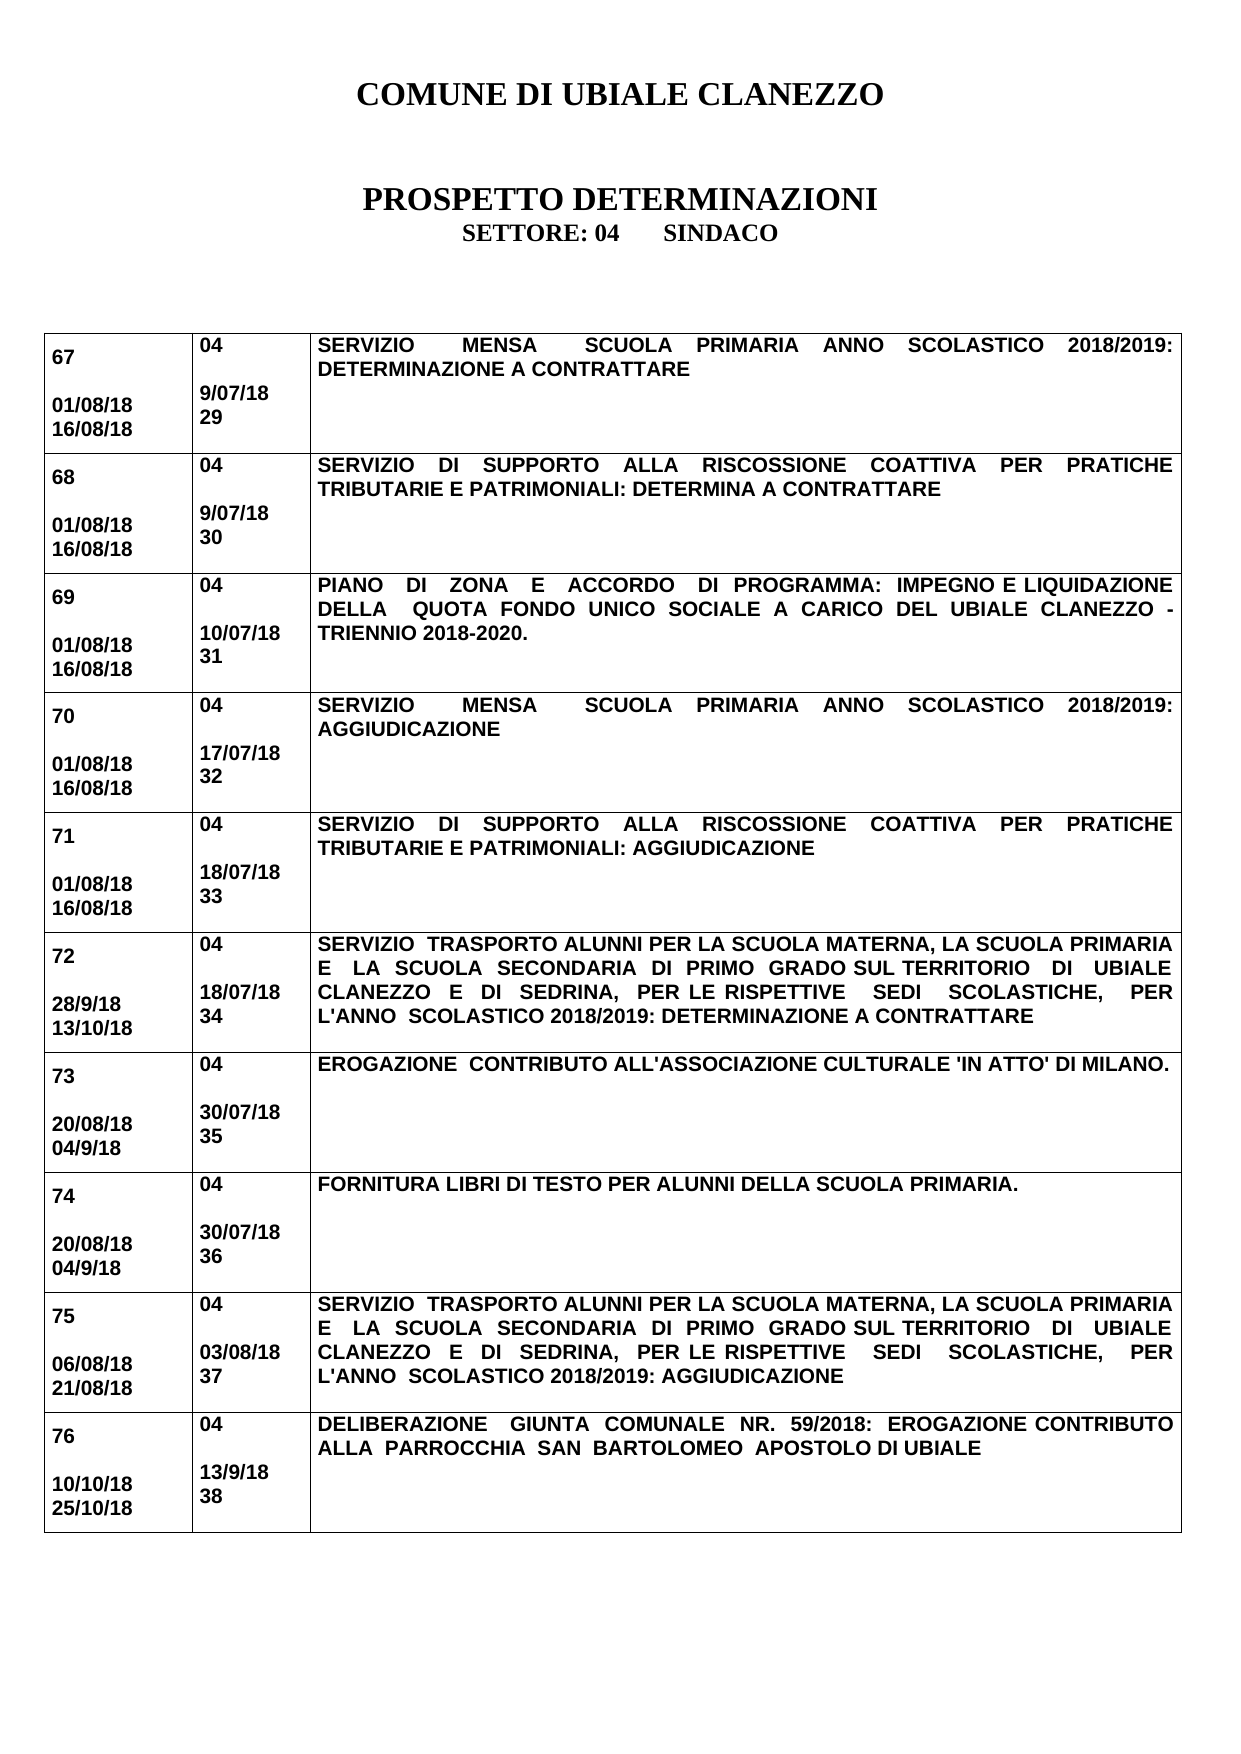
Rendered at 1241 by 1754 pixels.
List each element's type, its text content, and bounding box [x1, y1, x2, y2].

table_cell 04 03/08/18 37 [193, 1293, 310, 1412]
table_cell SERVIZIO DI SUPPORTO ALLA RISCOSSIONE COATTIVA PER PRATICHE TRIBUTARIE E PATRIMONIALI: AGGIUDICAZIONE [311, 813, 1181, 932]
table_cell 73 20/08/18 04/9/18 [45, 1053, 192, 1172]
table_cell 04 13/9/18 38 [193, 1413, 310, 1532]
table_cell 71 01/08/18 16/08/18 [45, 813, 192, 932]
table_cell SERVIZIO TRASPORTO ALUNNI PER LA SCUOLA MATERNA, LA SCUOLA PRIMARIA E LA SCUOLA SECONDARIA DI PRIMO GRADO SUL TERRITORIO DI UBIALE CLANEZZO E DI SEDRINA, PER LE RISPETTIVE SEDI SCOLASTICHE, PER L'ANNO SCOLASTICO 2018/2019: AGGIUDICAZIONE [311, 1293, 1181, 1412]
table_cell 72 28/9/18 13/10/18 [45, 933, 192, 1052]
table_cell 67 01/08/18 16/08/18 [45, 334, 192, 452]
table_cell 04 30/07/18 36 [193, 1173, 310, 1292]
table_cell 04 17/07/18 32 [193, 693, 310, 812]
table_cell 70 01/08/18 16/08/18 [45, 693, 192, 812]
table_cell 04 10/07/18 31 [193, 574, 310, 692]
table_cell SERVIZIO MENSA SCUOLA PRIMARIA ANNO SCOLASTICO 2018/2019: DETERMINAZIONE A CONTRATTARE [311, 334, 1181, 452]
table_cell 04 9/07/18 29 [193, 334, 310, 452]
table_cell PIANO DI ZONA E ACCORDO DI PROGRAMMA: IMPEGNO E LIQUIDAZIONE DELLA QUOTA FONDO UNICO SOCIALE A CARICO DEL UBIALE CLANEZZO - TRIENNIO 2018-2020. [311, 574, 1181, 692]
table_cell SERVIZIO TRASPORTO ALUNNI PER LA SCUOLA MATERNA, LA SCUOLA PRIMARIA E LA SCUOLA SECONDARIA DI PRIMO GRADO SUL TERRITORIO DI UBIALE CLANEZZO E DI SEDRINA, PER LE RISPETTIVE SEDI SCOLASTICHE, PER L'ANNO SCOLASTICO 2018/2019: DETERMINAZIONE A CONTRATTARE [311, 933, 1181, 1052]
table_cell 74 20/08/18 04/9/18 [45, 1173, 192, 1292]
table_cell SERVIZIO DI SUPPORTO ALLA RISCOSSIONE COATTIVA PER PRATICHE TRIBUTARIE E PATRIMONIALI: DETERMINA A CONTRATTARE [311, 454, 1181, 572]
table_cell 04 9/07/18 30 [193, 454, 310, 572]
table_cell 04 18/07/18 33 [193, 813, 310, 932]
table_cell 04 30/07/18 35 [193, 1053, 310, 1172]
table_cell 68 01/08/18 16/08/18 [45, 454, 192, 572]
table_cell FORNITURA LIBRI DI TESTO PER ALUNNI DELLA SCUOLA PRIMARIA. [311, 1173, 1181, 1292]
table_cell SERVIZIO MENSA SCUOLA PRIMARIA ANNO SCOLASTICO 2018/2019: AGGIUDICAZIONE [311, 693, 1181, 812]
table_cell 76 10/10/18 25/10/18 [45, 1413, 192, 1532]
table_cell 75 06/08/18 21/08/18 [45, 1293, 192, 1412]
table_cell 69 01/08/18 16/08/18 [45, 574, 192, 692]
table_cell DELIBERAZIONE GIUNTA COMUNALE NR. 59/2018: EROGAZIONE CONTRIBUTO ALLA PARROCCHIA SAN BARTOLOMEO APOSTOLO DI UBIALE [311, 1413, 1181, 1532]
table_cell EROGAZIONE CONTRIBUTO ALL'ASSOCIAZIONE CULTURALE 'IN ATTO' DI MILANO. [311, 1053, 1181, 1172]
table_cell 04 18/07/18 34 [193, 933, 310, 1052]
